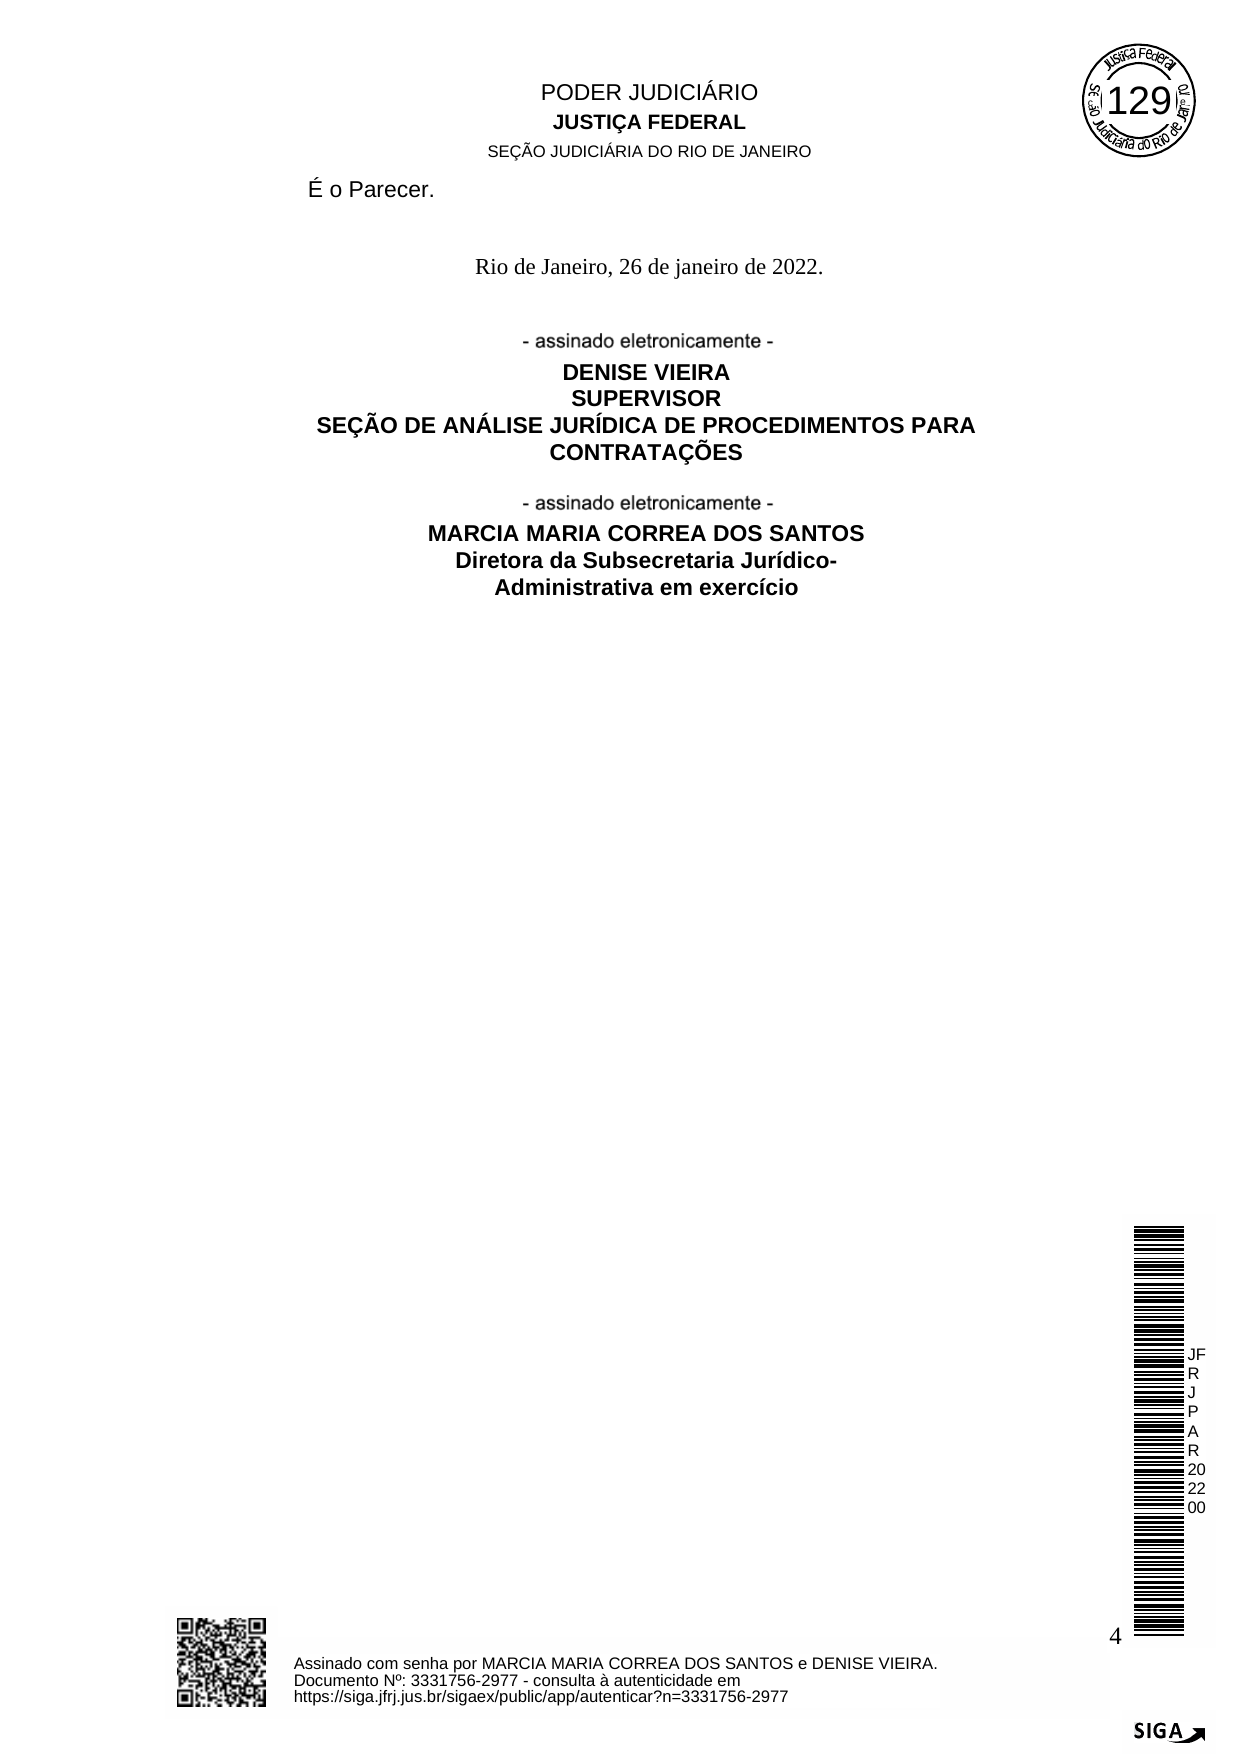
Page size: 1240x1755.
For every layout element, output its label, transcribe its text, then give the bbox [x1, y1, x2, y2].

text Diretora da Subsecretaria Jurídico-Administrativa em exercício [376, 547, 916, 601]
text e [1180, 96, 1192, 105]
text Rio de Janeiro, 26 de janeiro de 2022. [219, 253, 1080, 279]
text SEÇÃO DE ANÁLISE JURÍDICA DE PROCEDIMENTOS PARA CONTRATAÇÕES [219, 412, 1073, 465]
text MARCIA MARIA CORREA DOS SANTOS [219, 520, 1073, 547]
text DENISE VIEIRA SUPERVISOR [562, 358, 730, 412]
text ç [1088, 97, 1100, 106]
text JFRJPAR202200349A [1187, 1345, 1206, 1517]
text É o Parecer. [308, 176, 1239, 202]
